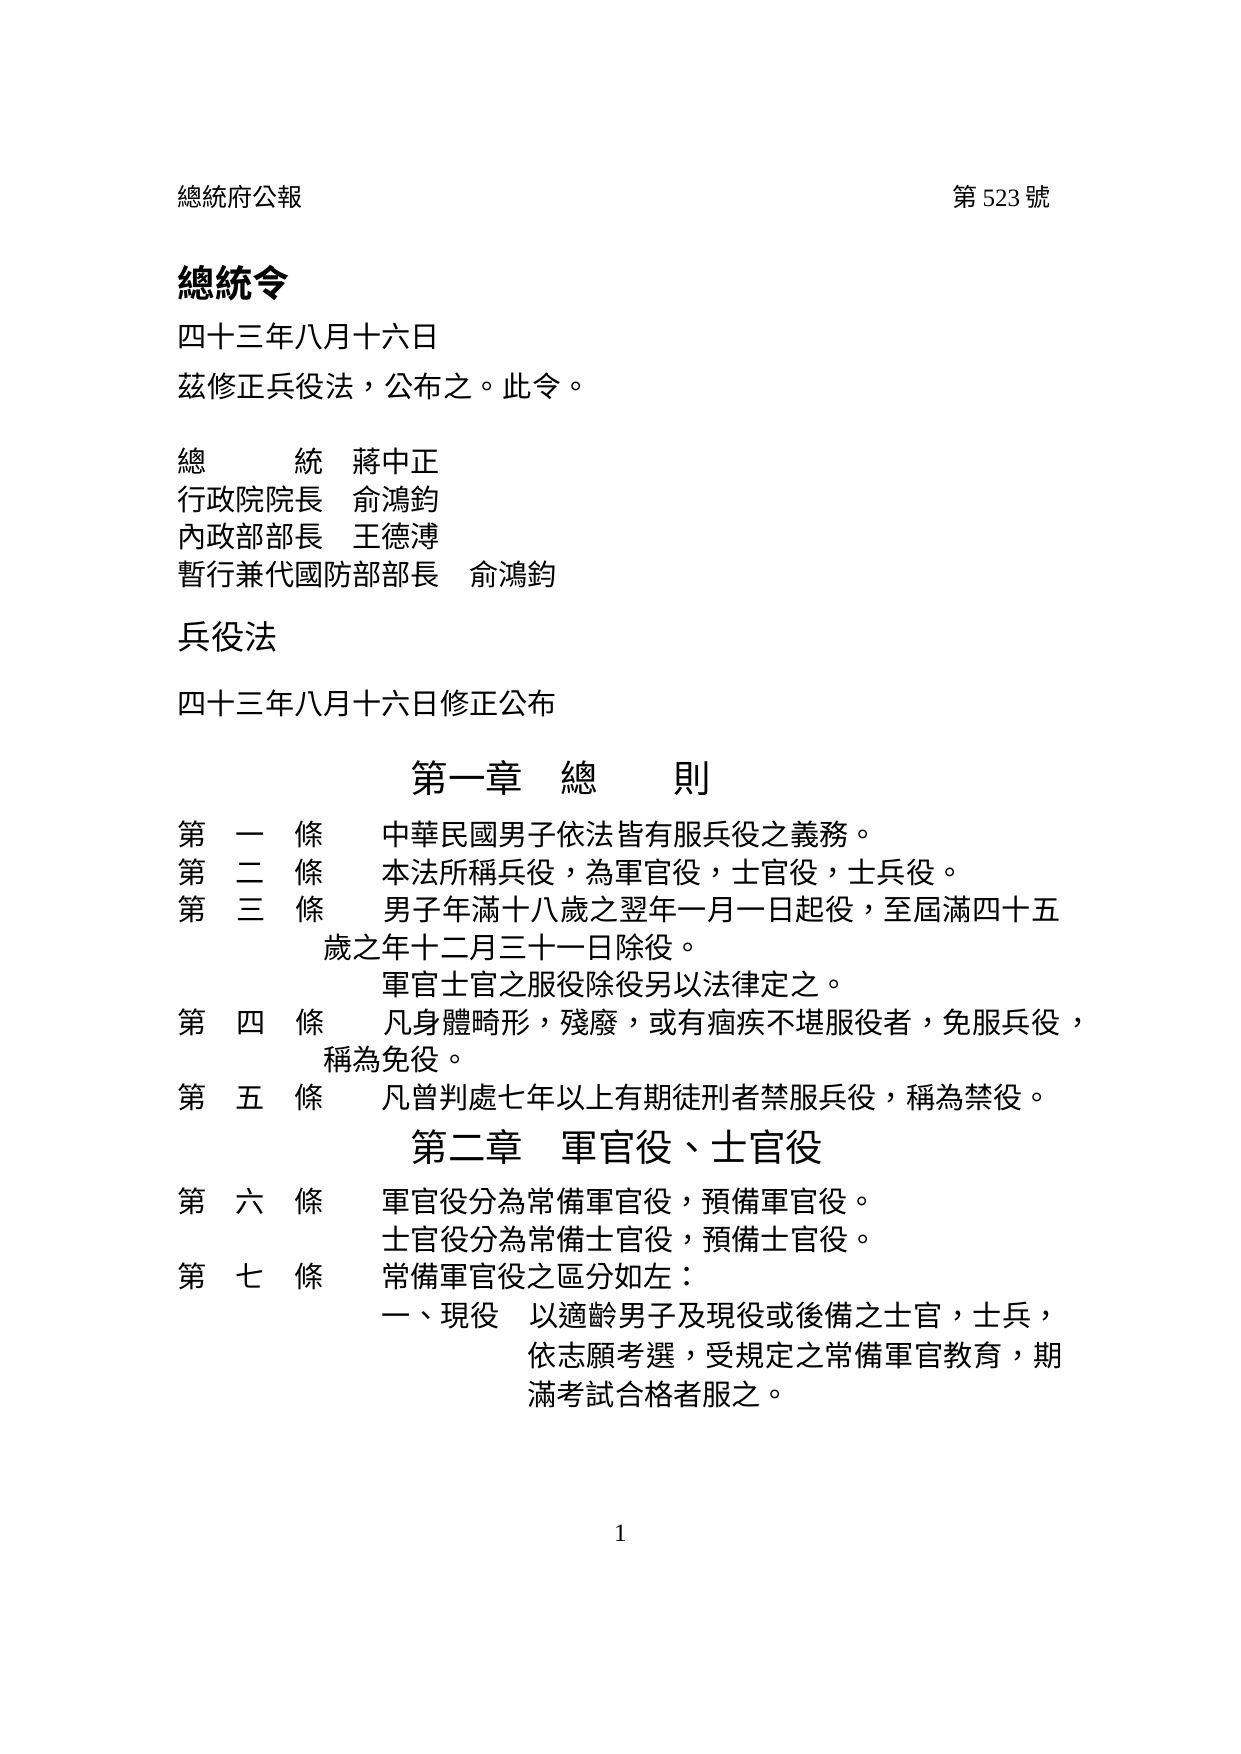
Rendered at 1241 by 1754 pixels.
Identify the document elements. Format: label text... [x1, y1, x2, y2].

text 第 五 條 凡曾判處七年以上有期徒刑者禁服兵役，稱為禁役。 [177, 1078, 1063, 1116]
text 一、現役 以適齡男子及現役或後備之士官，士兵，依志願考選，受規定之常備軍官教育，期滿考試合格者服之。 [381, 1295, 1063, 1414]
text 第 三 條 男子年滿十八歲之翌年一月一日起役，至屆滿四十五歲之年十二月三十一日除役。 [177, 891, 1063, 966]
text 第二章 軍官役、士官役 [411, 1128, 1063, 1170]
text 第 七 條 常備軍官役之區分如左： [177, 1257, 1063, 1295]
text 第 二 條 本法所稱兵役，為軍官役，士官役，士兵役。 [177, 853, 1063, 891]
text 第 一 條 中華民國男子依法皆有服兵役之義務。 [177, 814, 1063, 853]
text 行政院院長 俞鴻鈞 [177, 480, 1063, 518]
text 總 統 蔣中正 [177, 443, 1063, 480]
text 總統令 [177, 266, 1063, 305]
text 暫行兼代國防部部長 俞鴻鈞 [177, 555, 1063, 593]
text 第一章 總 則 [411, 759, 1063, 801]
text 士官役分為常備士官役，預備士官役。 [323, 1220, 1063, 1257]
text 四十三年八月十六日 [177, 318, 1063, 355]
text 內政部部長 王德溥 [177, 518, 1063, 555]
text 兵役法 [177, 618, 1063, 657]
text 四十三年八月十六日修正公布 [177, 682, 1063, 722]
text 軍官士官之服役除役另以法律定之。 [323, 966, 1063, 1003]
text 茲修正兵役法，公布之。此令。 [177, 368, 1063, 405]
text 第 六 條 軍官役分為常備軍官役，預備軍官役。 [177, 1182, 1063, 1220]
text 第 四 條 凡身體畸形，殘廢，或有痼疾不堪服役者，免服兵役，稱為免役。 [177, 1003, 1063, 1078]
